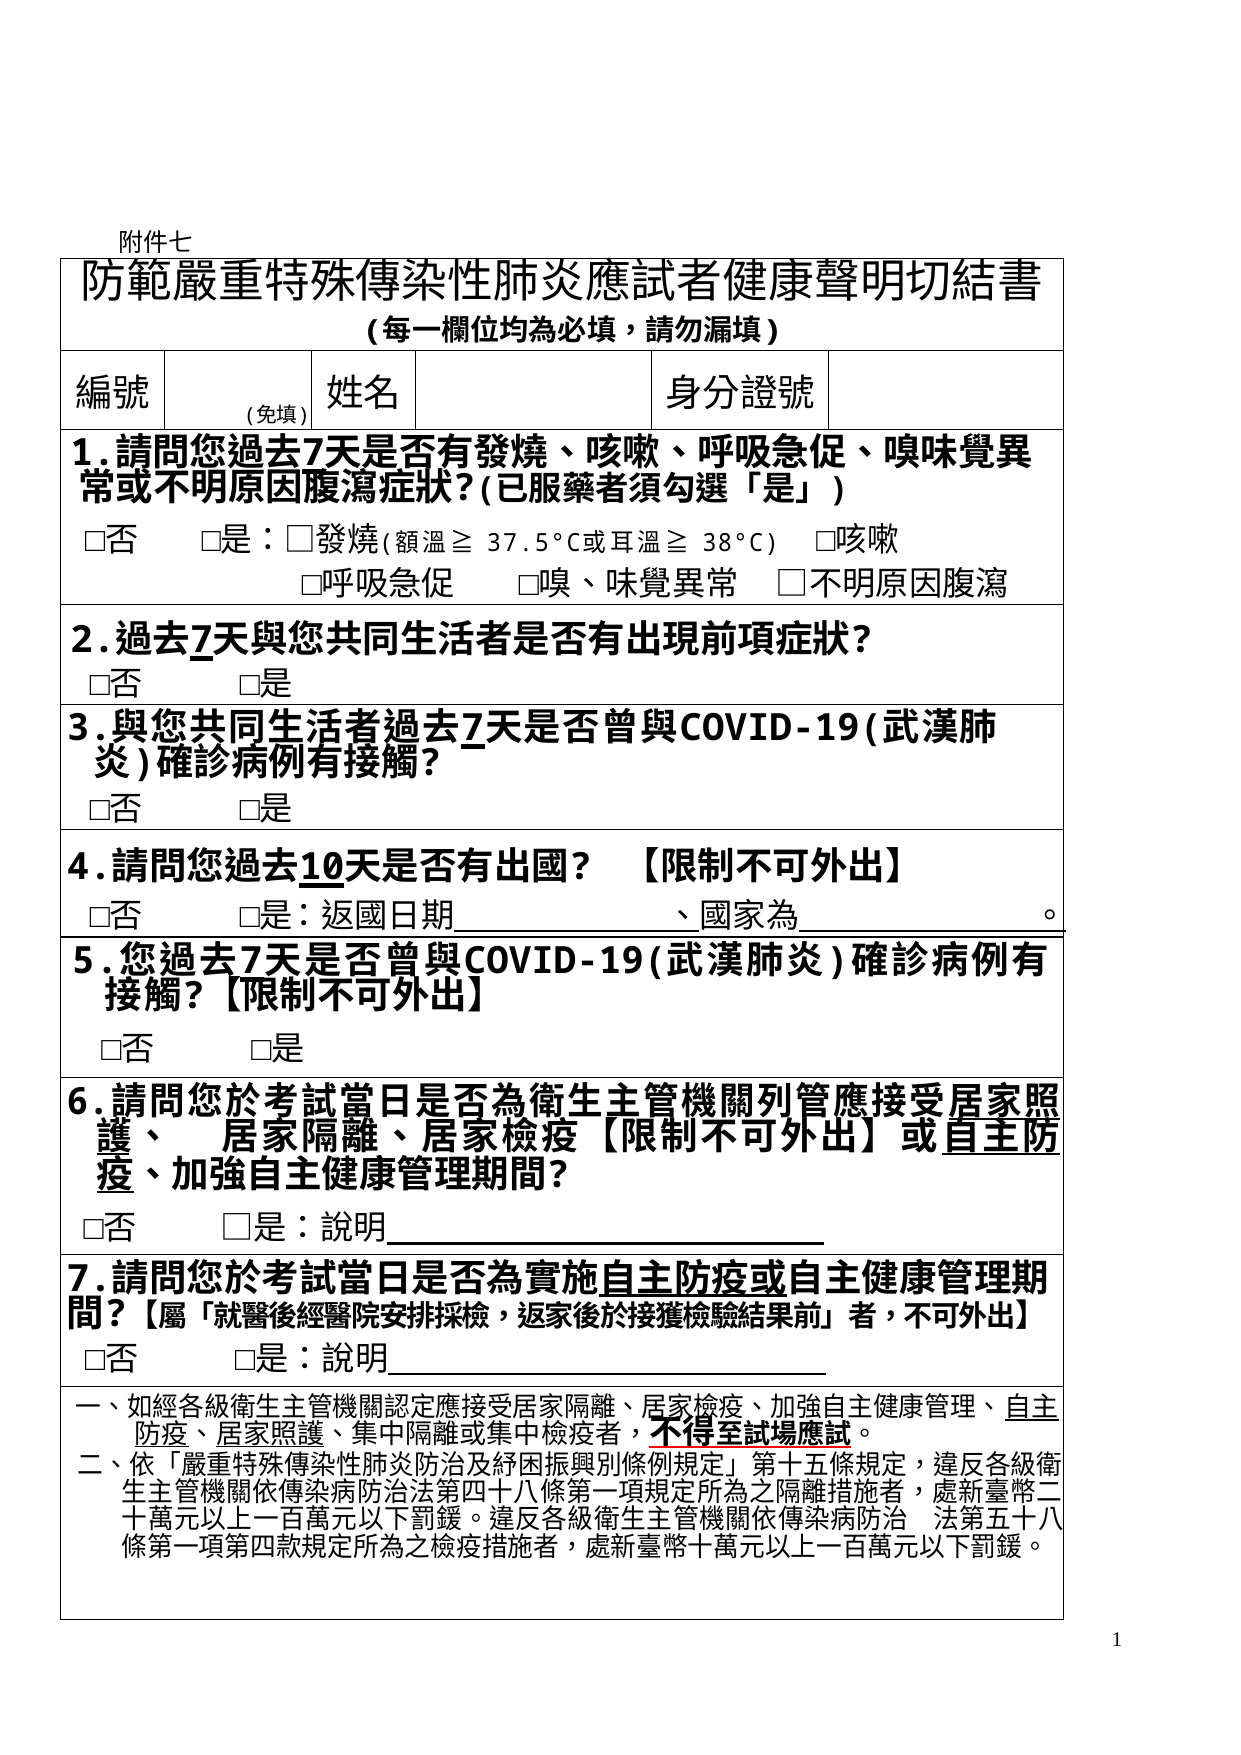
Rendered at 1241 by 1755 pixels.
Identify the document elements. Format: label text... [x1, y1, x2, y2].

table_cell 6.請問您於考試當日是否為衛生主管機關列管應接受居家照護、 居家隔離、居家檢疫【限制不可外出】或自主防疫、加強自主健康管理期間? □否 □是：說明 [61, 1078, 1063, 1254]
table_cell 編號 [61, 351, 164, 428]
text 附件七 [118, 222, 1147, 258]
table_cell (免填) [165, 351, 311, 428]
table_cell [416, 351, 651, 428]
table_cell 姓名 [312, 351, 415, 428]
table_cell 1.請問您過去7天是否有發燒、咳嗽、呼吸急促、嗅味覺異常或不明原因腹瀉症狀?(已服藥者須勾選「是」) □否 □是：□發燒(額溫≧ 37.5°C或耳溫≧ 38°C) □咳嗽 □呼吸急促 □嗅、味覺異常 □不明原因腹瀉 [61, 430, 1063, 604]
table_cell 2.過去7天與您共同生活者是否有出現前項症狀? □否 □是 [61, 605, 1063, 704]
table_cell 4.請問您過去10天是否有出國? 【限制不可外出】 □否 □是：返國日期 、國家為 。 [61, 830, 1063, 936]
table_cell 3.與您共同生活者過去7天是否曾與COVID-19(武漢肺炎)確診病例有接觸? □否 □是 [61, 705, 1063, 828]
table_cell 5.您過去7天是否曾與COVID-19(武漢肺炎)確診病例有接觸?【限制不可外出】 □否 □是 [61, 938, 1063, 1077]
table_cell 7.請問您於考試當日是否為實施自主防疫或自主健康管理期 間?【屬「就醫後經醫院安排採檢，返家後於接獲檢驗結果前」者，不可外出】 □否 □是：說明 [61, 1255, 1063, 1386]
table_cell 一、如經各級衛生主管機關認定應接受居家隔離、居家檢疫、加強自主健康管理、自主防疫、居家照護、集中隔離或集中檢疫者，不得至試場應試。 二、依「嚴重特殊傳染性肺炎防治及紓困振興別條例規定」第十五條規定，違反各級衛生主管機關依傳染病防治法第四十八條第一項規定所為之隔離措施者，處新臺幣二十萬元以上一百萬元以下罰鍰。違反各級衛生主管機關依傳染病防治 法第五十八條第一項第四款規定所為之檢疫措施者，處新臺幣十萬元以上一百萬元以下罰鍰。 [61, 1387, 1063, 1619]
table_cell 身分證號 [652, 351, 828, 428]
table_cell [829, 351, 1063, 428]
table_header 防範嚴重特殊傳染性肺炎應試者健康聲明切結書 (每一欄位均為必填，請勿漏填) [61, 259, 1063, 350]
